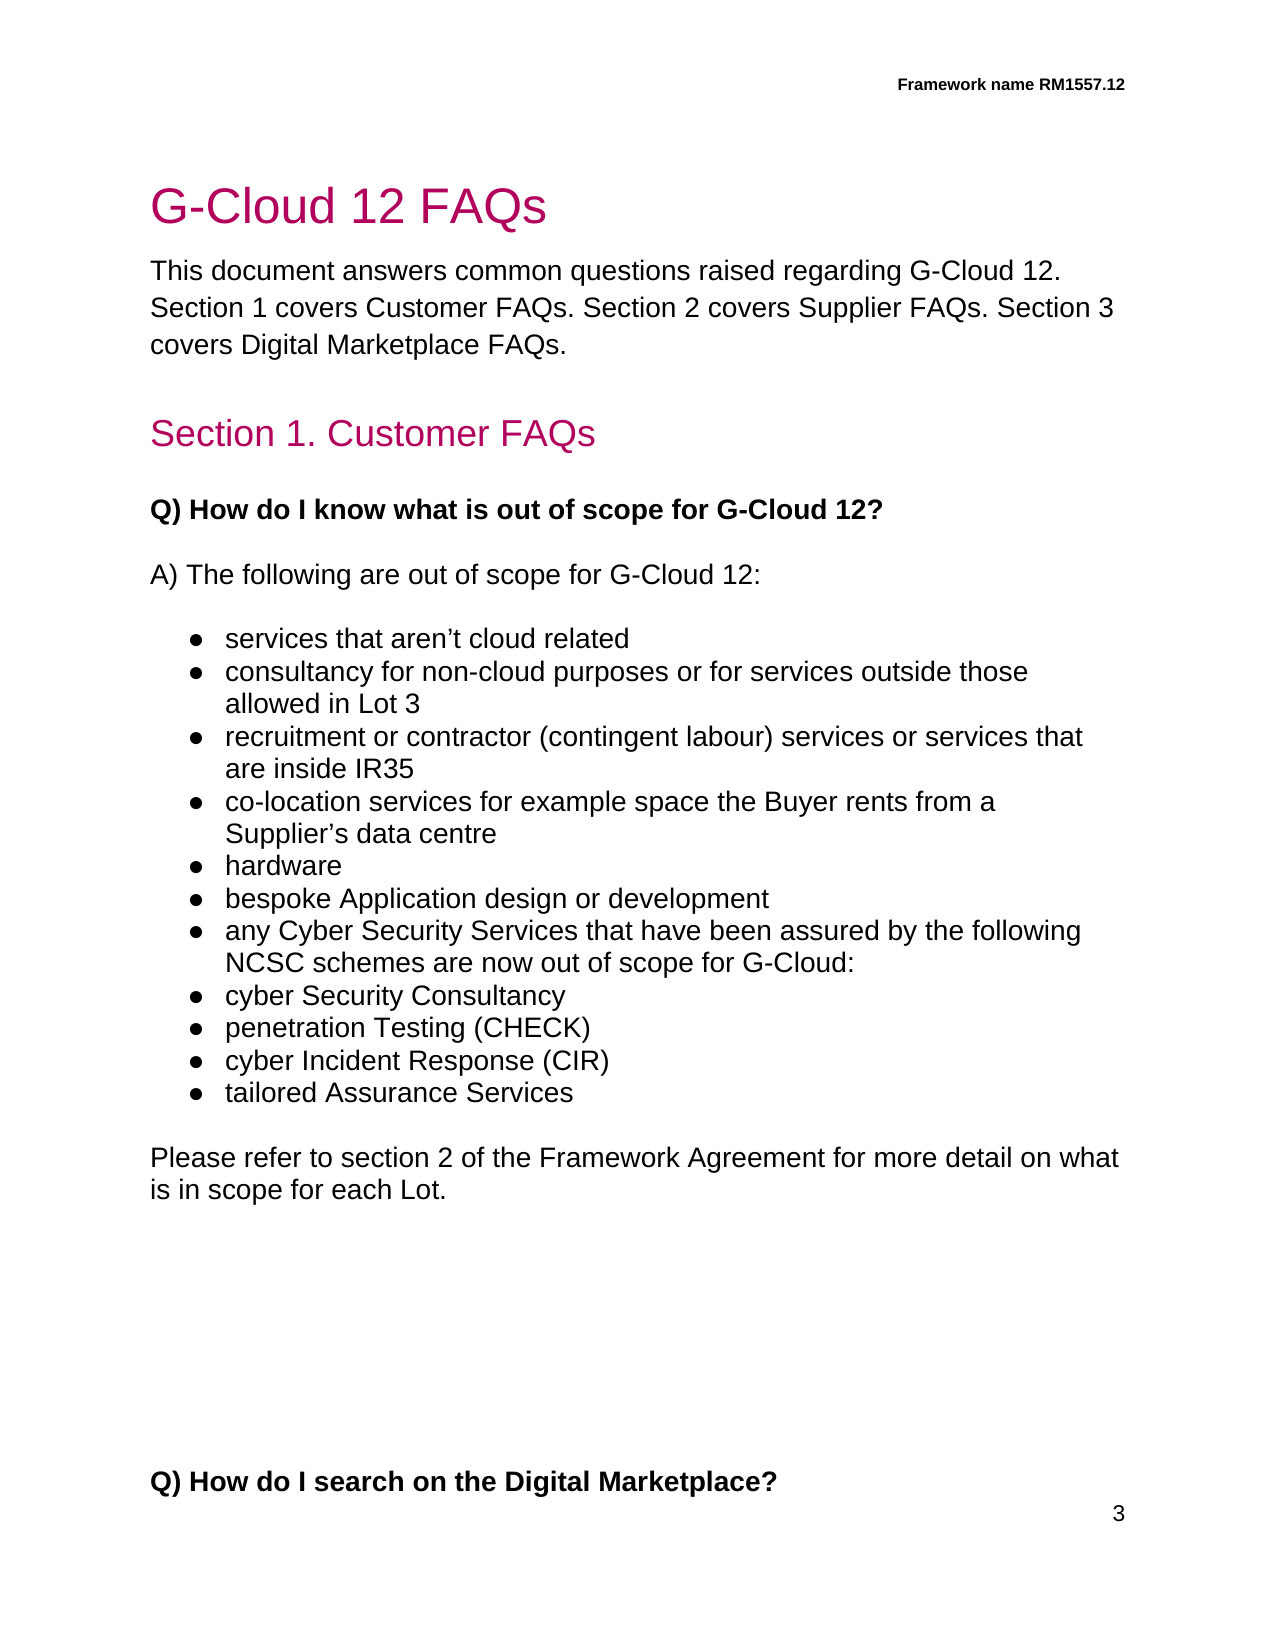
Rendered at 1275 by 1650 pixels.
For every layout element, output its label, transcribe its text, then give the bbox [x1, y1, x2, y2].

list penetration Testing (CHECK) [187, 1011, 1125, 1044]
text A) The following are out of scope for G-Cloud 12: [150, 558, 1125, 590]
list consultancy for non-cloud purposes or for services outside those allowed in Lot 3 [187, 655, 1125, 720]
list services that aren’t cloud related [187, 622, 1125, 655]
list cyber Security Consultancy [187, 979, 1125, 1011]
list any Cyber Security Services that have been assured by the following NCSC schemes are now out of scope for G-Cloud: [187, 914, 1125, 979]
list tailored Assurance Services [187, 1076, 1125, 1108]
list recruitment or contractor (contingent labour) services or services that are inside IR35 [187, 720, 1125, 784]
text Please refer to section 2 of the Framework Agreement for more detail on what is in scope for each Lot. [150, 1141, 1125, 1206]
text This document answers common questions raised regarding G-Cloud 12. Section 1 covers Customer FAQs. Section 2 covers Supplier FAQs. Section 3 covers Digital Marketplace FAQs. [150, 254, 1125, 361]
text Q) How do I know what is out of scope for G-Cloud 12? [150, 493, 1125, 525]
subtitle G-Cloud 12 FAQs [150, 176, 1125, 234]
list bespoke Application design or development [187, 882, 1125, 914]
list cyber Incident Response (CIR) [187, 1044, 1125, 1076]
list hardware [187, 849, 1125, 882]
list co-location services for example space the Buyer rents from a Supplier’s data centre [187, 784, 1125, 849]
subtitle Section 1. Customer FAQs [150, 411, 1125, 454]
text Q) How do I search on the Digital Marketplace? [150, 1465, 1125, 1497]
